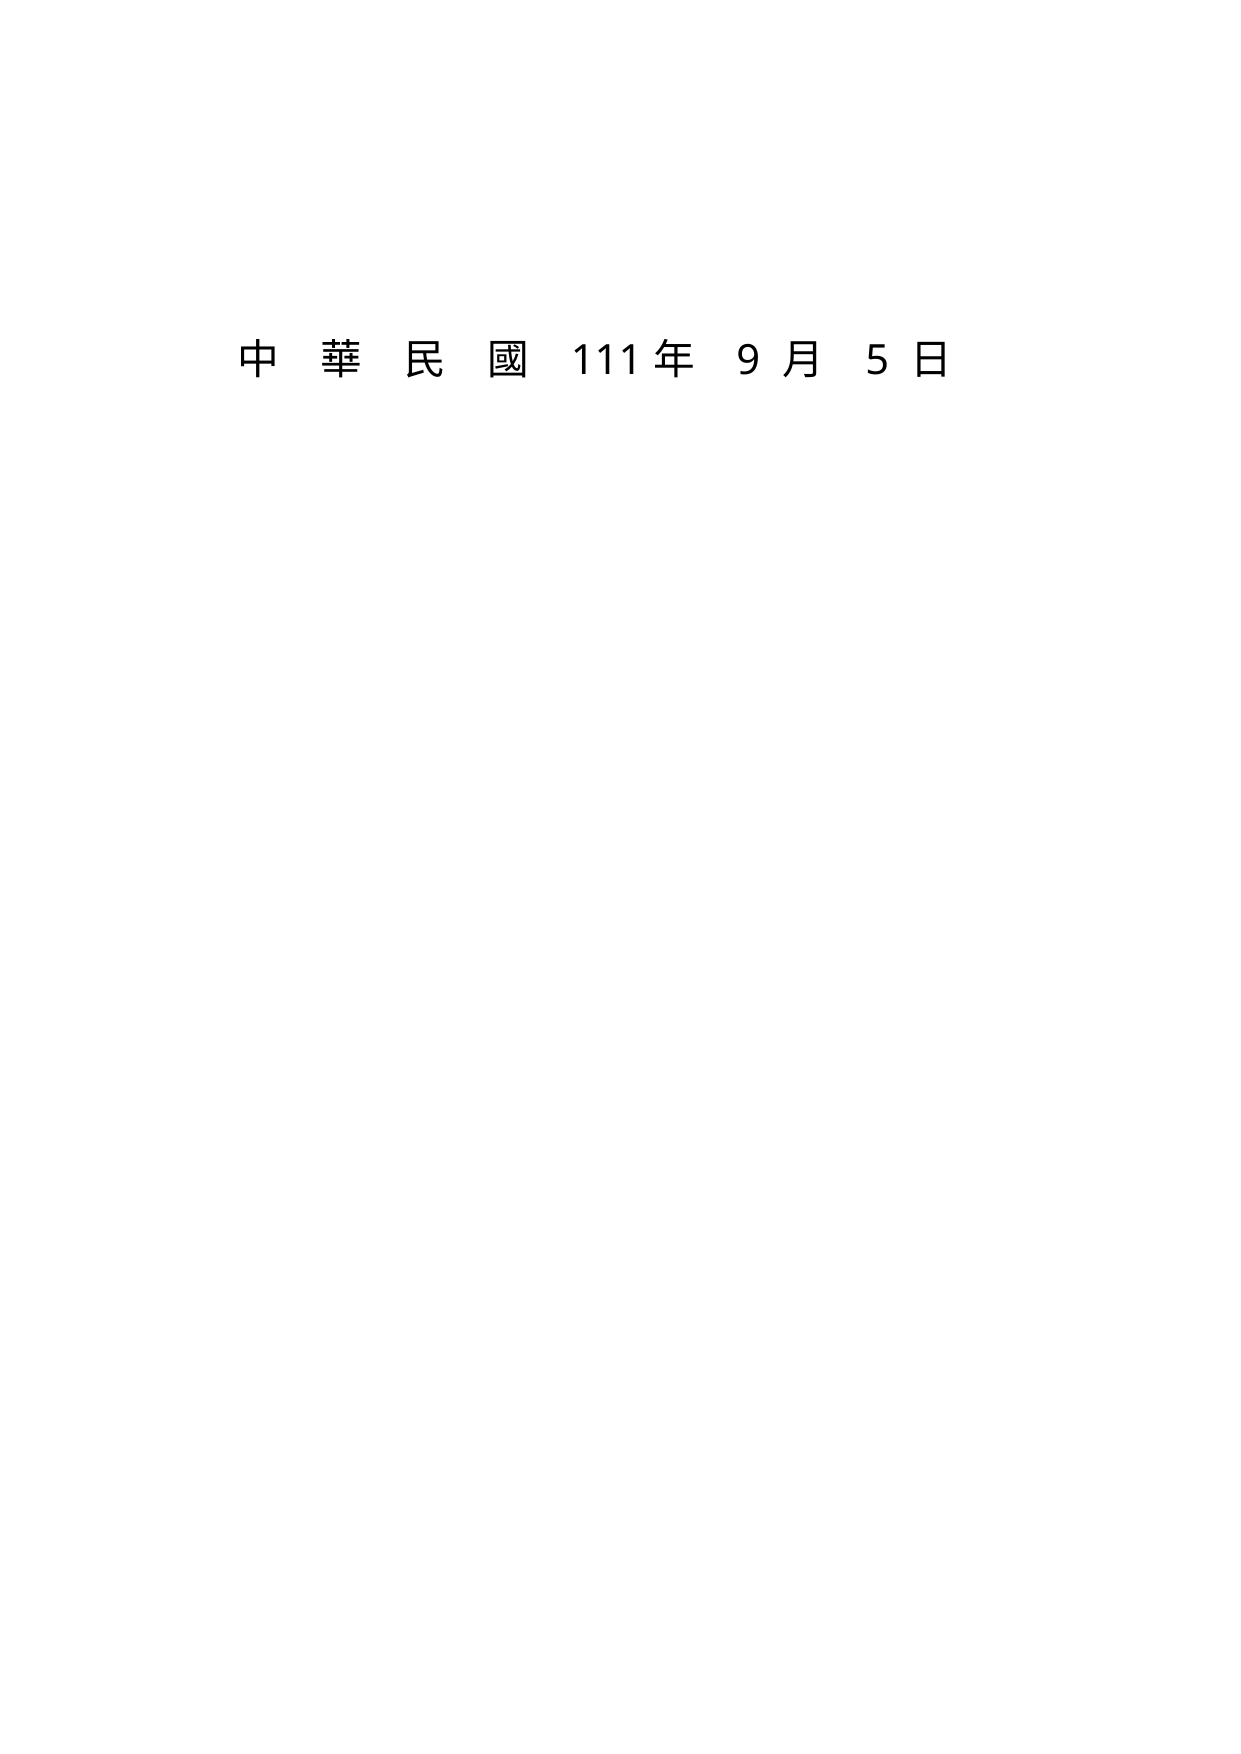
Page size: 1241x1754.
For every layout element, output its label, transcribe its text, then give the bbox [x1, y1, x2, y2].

text 中 華 民 國 111 年 9 月 5 日 [112, 314, 1144, 377]
